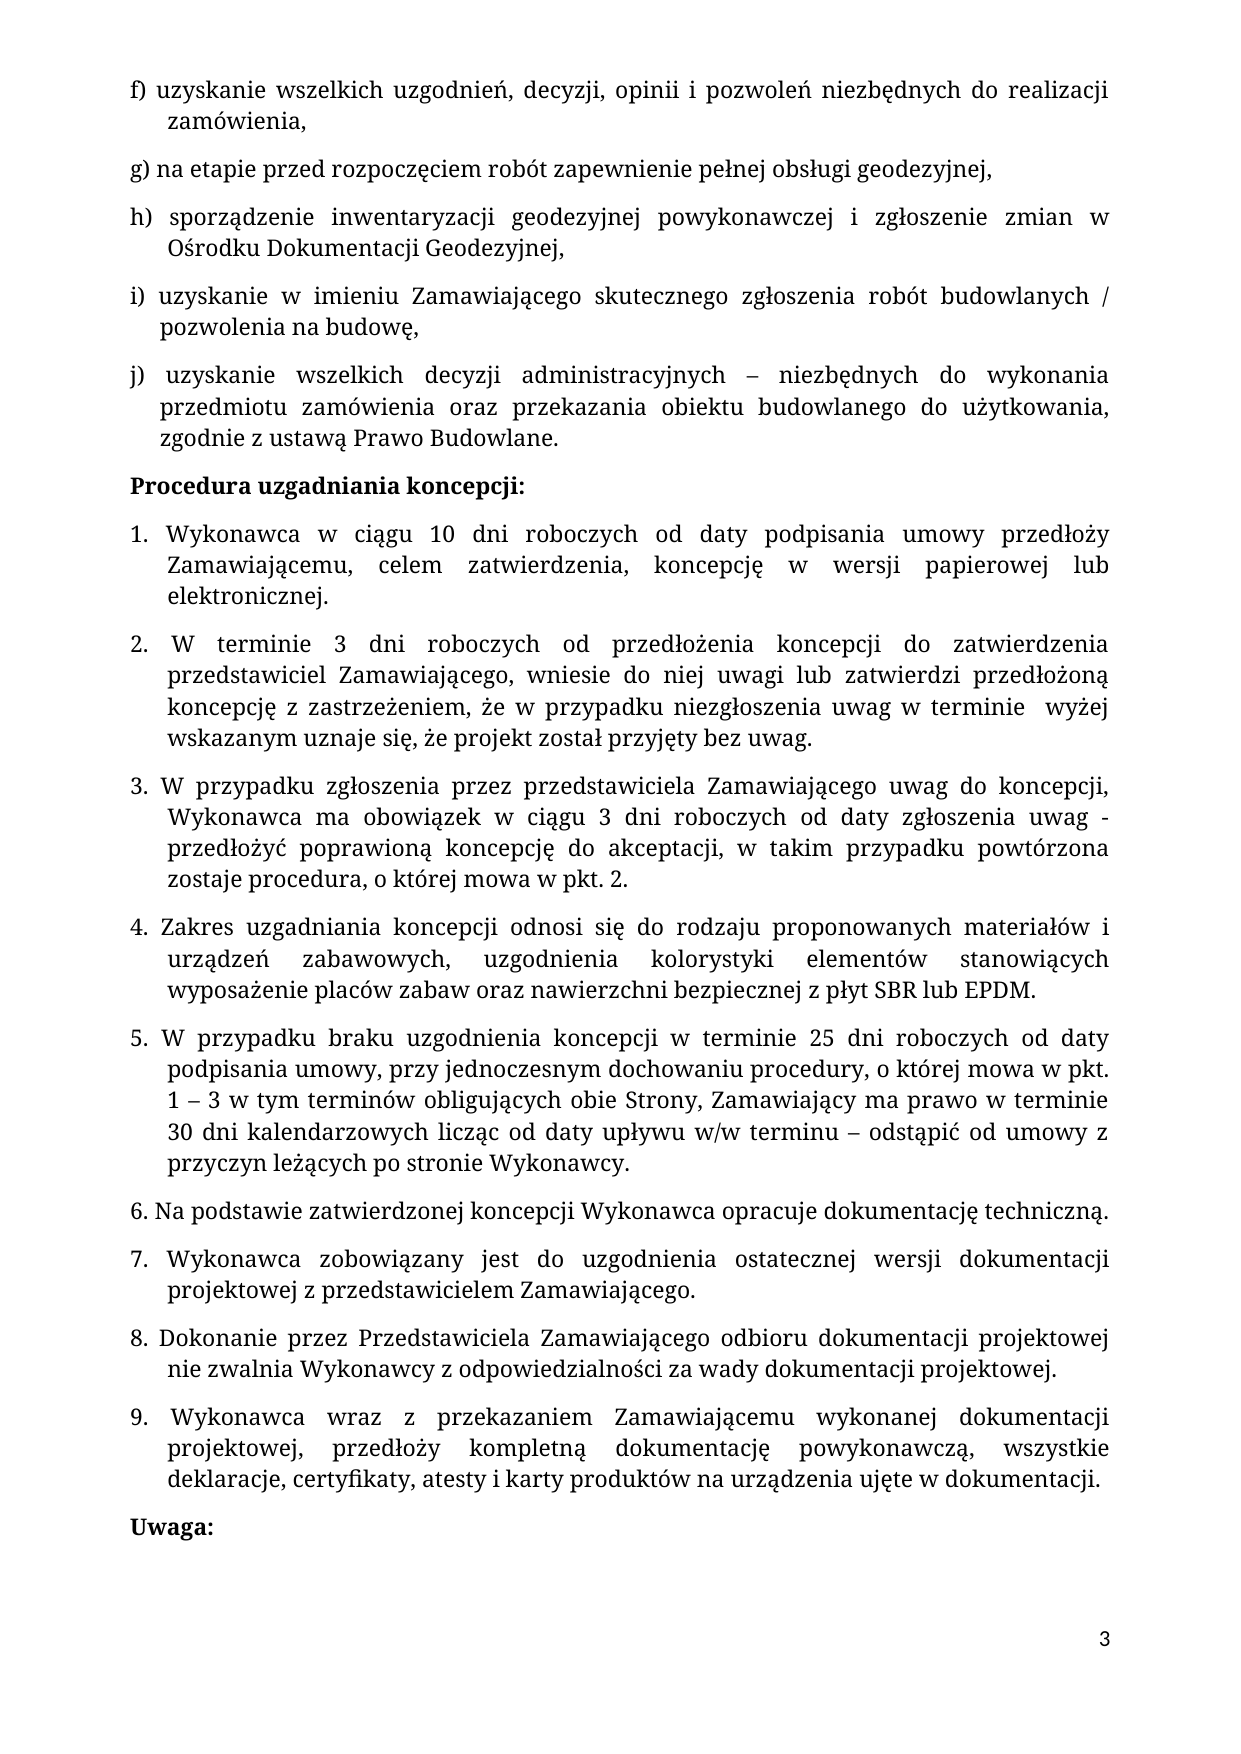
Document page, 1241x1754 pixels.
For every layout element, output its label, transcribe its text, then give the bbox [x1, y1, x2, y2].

text g) na etapie przed rozpoczęciem robót zapewnienie pełnej obsługi geodezyjnej, [130, 153, 1110, 184]
text f) uzyskanie wszelkich uzgodnień, decyzji, opinii i pozwoleń niezbędnych do realizacji zamówienia, [130, 74, 1110, 136]
text h) sporządzenie inwentaryzacji geodezyjnej powykonawczej i zgłoszenie zmian w Ośrodku Dokumentacji Geodezyjnej, [130, 201, 1110, 263]
text j) uzyskanie wszelkich decyzji administracyjnych – niezbędnych do wykonania przedmiotu zamówienia oraz przekazania obiektu budowlanego do użytkowania, zgodnie z ustawą Prawo Budowlane. [130, 359, 1110, 453]
text 3. W przypadku zgłoszenia przez przedstawiciela Zamawiającego uwag do koncepcji, Wykonawca ma obowiązek w ciągu 3 dni roboczych od daty zgłoszenia uwag - przedłożyć poprawioną koncepcję do akceptacji, w takim przypadku powtórzona zostaje procedura, o której mowa w pkt. 2. [130, 769, 1110, 894]
text 7. Wykonawca zobowiązany jest do uzgodnienia ostatecznej wersji dokumentacji projektowej z przedstawicielem Zamawiającego. [130, 1242, 1110, 1305]
text Uwaga: [130, 1511, 1110, 1542]
text 2. W terminie 3 dni roboczych od przedłożenia koncepcji do zatwierdzenia przedstawiciel Zamawiającego, wniesie do niej uwagi lub zatwierdzi przedłożoną koncepcję z zastrzeżeniem, że w przypadku niezgłoszenia uwag w terminie wyżej wskazanym uznaje się, że projekt został przyjęty bez uwag. [130, 628, 1110, 753]
text i) uzyskanie w imieniu Zamawiającego skutecznego zgłoszenia robót budowlanych / pozwolenia na budowę, [130, 280, 1110, 342]
text 1. Wykonawca w ciągu 10 dni roboczych od daty podpisania umowy przedłoży Zamawiającemu, celem zatwierdzenia, koncepcję w wersji papierowej lub elektronicznej. [130, 517, 1110, 611]
text 4. Zakres uzgadniania koncepcji odnosi się do rodzaju proponowanych materiałów i urządzeń zabawowych, uzgodnienia kolorystyki elementów stanowiących wyposażenie placów zabaw oraz nawierzchni bezpiecznej z płyt SBR lub EPDM. [130, 911, 1110, 1005]
text 9. Wykonawca wraz z przekazaniem Zamawiającemu wykonanej dokumentacji projektowej, przedłoży kompletną dokumentację powykonawczą, wszystkie deklaracje, certyfikaty, atesty i karty produktów na urządzenia ujęte w dokumentacji. [130, 1401, 1110, 1494]
text 6. Na podstawie zatwierdzonej koncepcji Wykonawca opracuje dokumentację techniczną. [130, 1194, 1110, 1226]
text 8. Dokonanie przez Przedstawiciela Zamawiającego odbioru dokumentacji projektowej nie zwalnia Wykonawcy z odpowiedzialności za wady dokumentacji projektowej. [130, 1322, 1110, 1384]
text Procedura uzgadniania koncepcji: [130, 469, 1110, 501]
text 5. W przypadku braku uzgodnienia koncepcji w terminie 25 dni roboczych od daty podpisania umowy, przy jednoczesnym dochowaniu procedury, o której mowa w pkt. 1 – 3 w tym terminów obligujących obie Strony, Zamawiający ma prawo w terminie 30 dni kalendarzowych licząc od daty upływu w/w terminu – odstąpić od umowy z przyczyn leżących po stronie Wykonawcy. [130, 1022, 1110, 1178]
